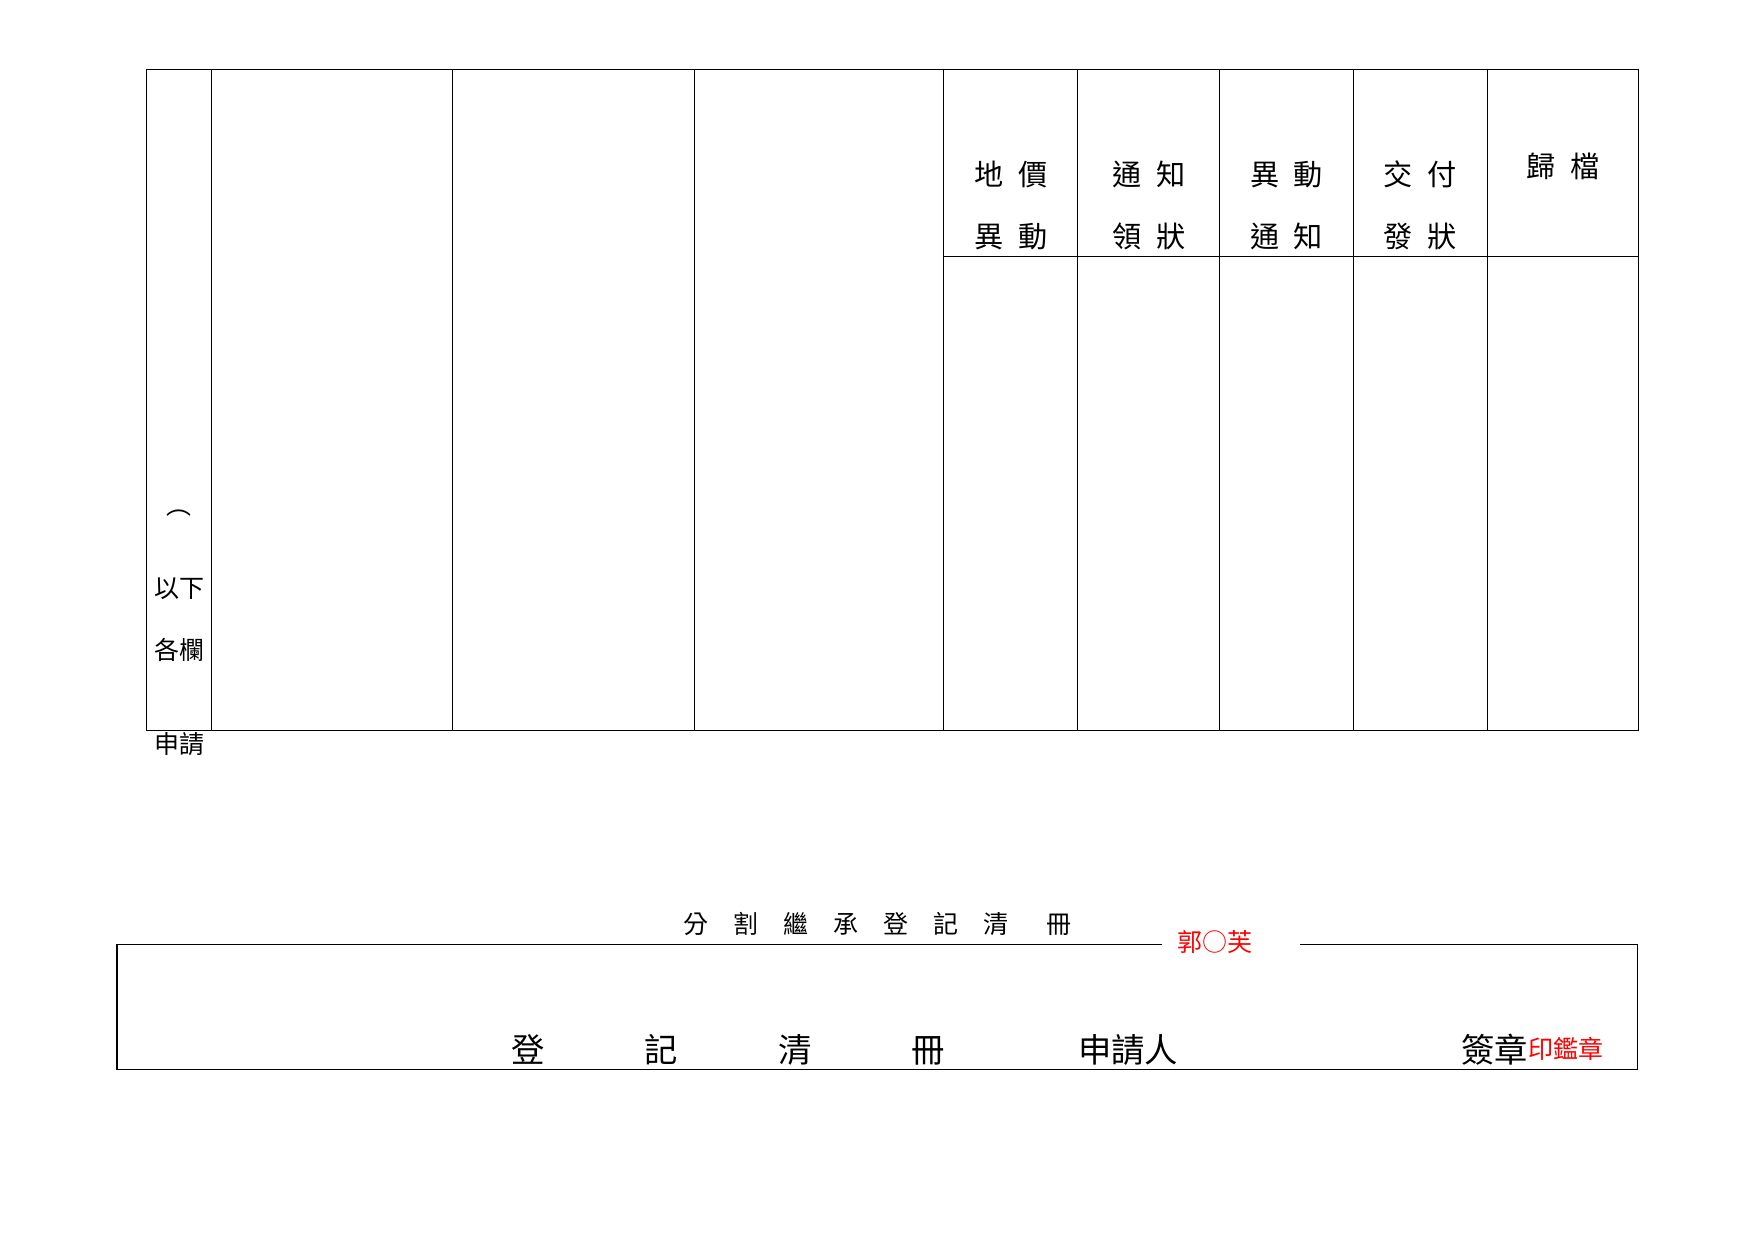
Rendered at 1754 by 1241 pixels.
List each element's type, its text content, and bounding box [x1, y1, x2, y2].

table_cell 本案處理經過情形︵ 以下各欄 申請人請勿填寫 ︶ [147, 70, 211, 730]
table_cell [453, 70, 694, 730]
table_cell [695, 70, 943, 730]
table_cell 地 價 異 動 [944, 70, 1077, 256]
text 郭○芙 [1178, 923, 1285, 959]
table_cell [212, 70, 452, 730]
table_cell 交 付 發 狀 [1354, 70, 1487, 256]
table_cell [1354, 257, 1487, 730]
text 分 割 繼 承 登 記 清 冊 [150, 881, 1604, 1012]
table_cell [1220, 257, 1353, 730]
table_header 登 記 清 冊 申請人 簽章印鑑章 [118, 945, 1637, 1068]
table_cell [1078, 257, 1219, 730]
table_cell 異 動 通 知 [1220, 70, 1353, 256]
table_cell [1488, 257, 1638, 730]
table_cell 歸 檔 [1488, 70, 1638, 256]
table_cell 通 知 領 狀 [1078, 70, 1219, 256]
table_cell [944, 257, 1077, 730]
